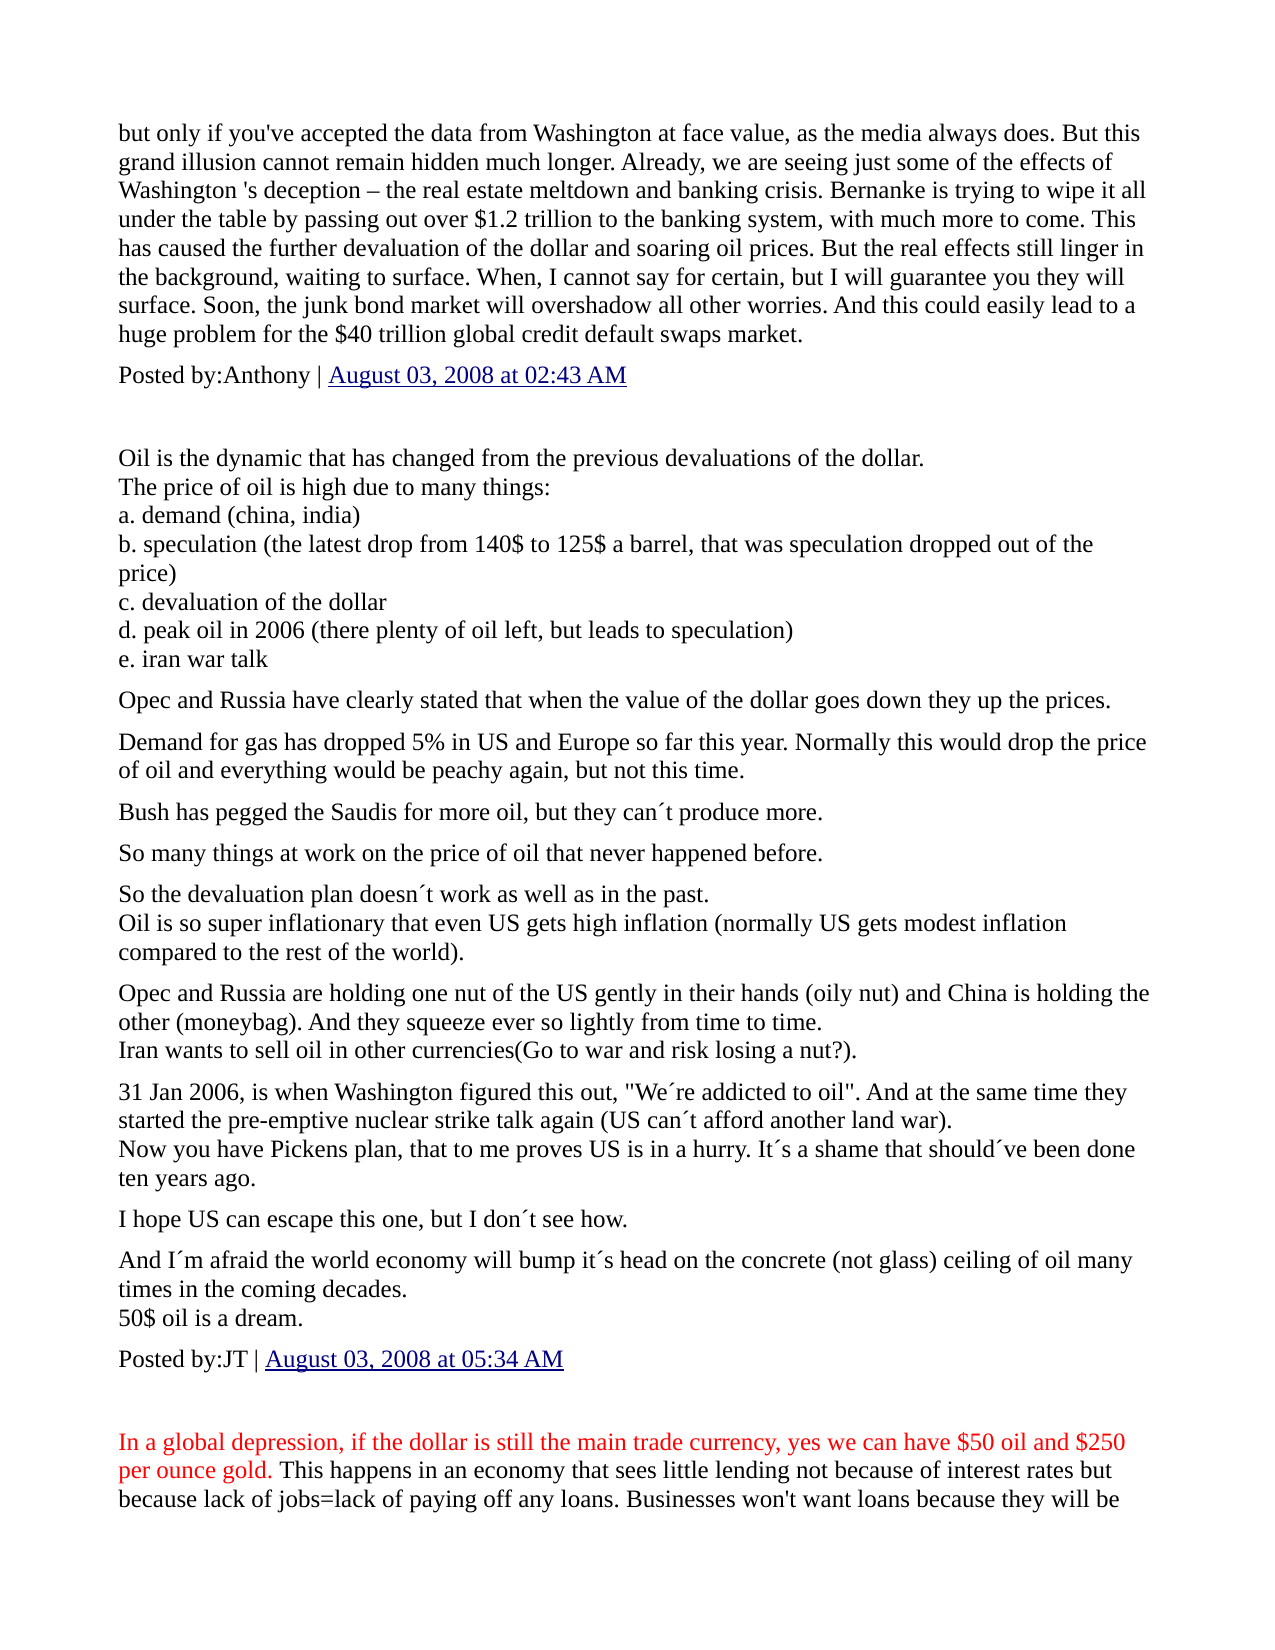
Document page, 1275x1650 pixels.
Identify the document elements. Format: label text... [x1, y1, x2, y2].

text And I´m afraid the world economy will bump it´s head on the concrete (not glass) ceiling of oil many times in the coming decades. 50$ oil is a dream. [118, 1246, 1157, 1332]
text Posted by:JT | August 03, 2008 at 05:34 AM [118, 1344, 1157, 1373]
text I hope US can escape this one, but I don´t see how. [118, 1204, 1157, 1233]
text Demand for gas has dropped 5% in US and Europe so far this year. Normally this would drop the price of oil and everything would be peachy again, but not this time. [118, 727, 1157, 784]
text Oil is the dynamic that has changed from the previous devaluations of the dollar. The price of oil is high due to many things: a. demand (china, india) b. speculation (the latest drop from 140$ to 125$ a barrel, that was speculation dropped out of the price) c. devaluation of the dollar d. peak oil in 2006 (there plenty of oil left, but leads to speculation) e. iran war talk [118, 443, 1157, 673]
text 31 Jan 2006, is when Washington figured this out, "We´re addicted to oil". And at the same time they started the pre-emptive nuclear strike talk again (US can´t afford another land war). Now you have Pickens plan, that to me proves US is in a hurry. It´s a shame that should´ve been done ten years ago. [118, 1077, 1157, 1192]
text Opec and Russia are holding one nut of the US gently in their hands (oily nut) and China is holding the other (moneybag). And they squeeze ever so lightly from time to time. Iran wants to sell oil in other currencies(Go to war and risk losing a nut?). [118, 978, 1157, 1064]
text So many things at work on the price of oil that never happened before. [118, 838, 1157, 867]
text Posted by:Anthony | August 03, 2008 at 02:43 AM [118, 361, 1157, 389]
text In a global depression, if the dollar is still the main trade currency, yes we can have $50 oil and $250 per ounce gold. This happens in an economy that sees little lending not because of interest rates but because lack of jobs=lack of paying off any loans. Businesses won't want loans because they will be [118, 1427, 1157, 1513]
text but only if you've accepted the data from Washington at face value, as the media always does. But this grand illusion cannot remain hidden much longer. Already, we are seeing just some of the effects of Washington 's deception – the real estate meltdown and banking crisis. Bernanke is trying to wipe it all under the table by passing out over $1.2 trillion to the banking system, with much more to come. This has caused the further devaluation of the dollar and soaring oil prices. But the real effects still linger in the background, waiting to surface. When, I cannot say for certain, but I will guarantee you they will surface. Soon, the junk bond market will overshadow all other worries. And this could easily lead to a huge problem for the $40 trillion global credit default swaps market. [118, 118, 1157, 348]
text Bush has pegged the Saudis for more oil, but they can´t produce more. [118, 797, 1157, 826]
text So the devaluation plan doesn´t work as well as in the past. Oil is so super inflationary that even US gets high inflation (normally US gets modest inflation compared to the rest of the world). [118, 879, 1157, 966]
text Opec and Russia have clearly stated that when the value of the dollar goes down they up the prices. [118, 686, 1157, 714]
